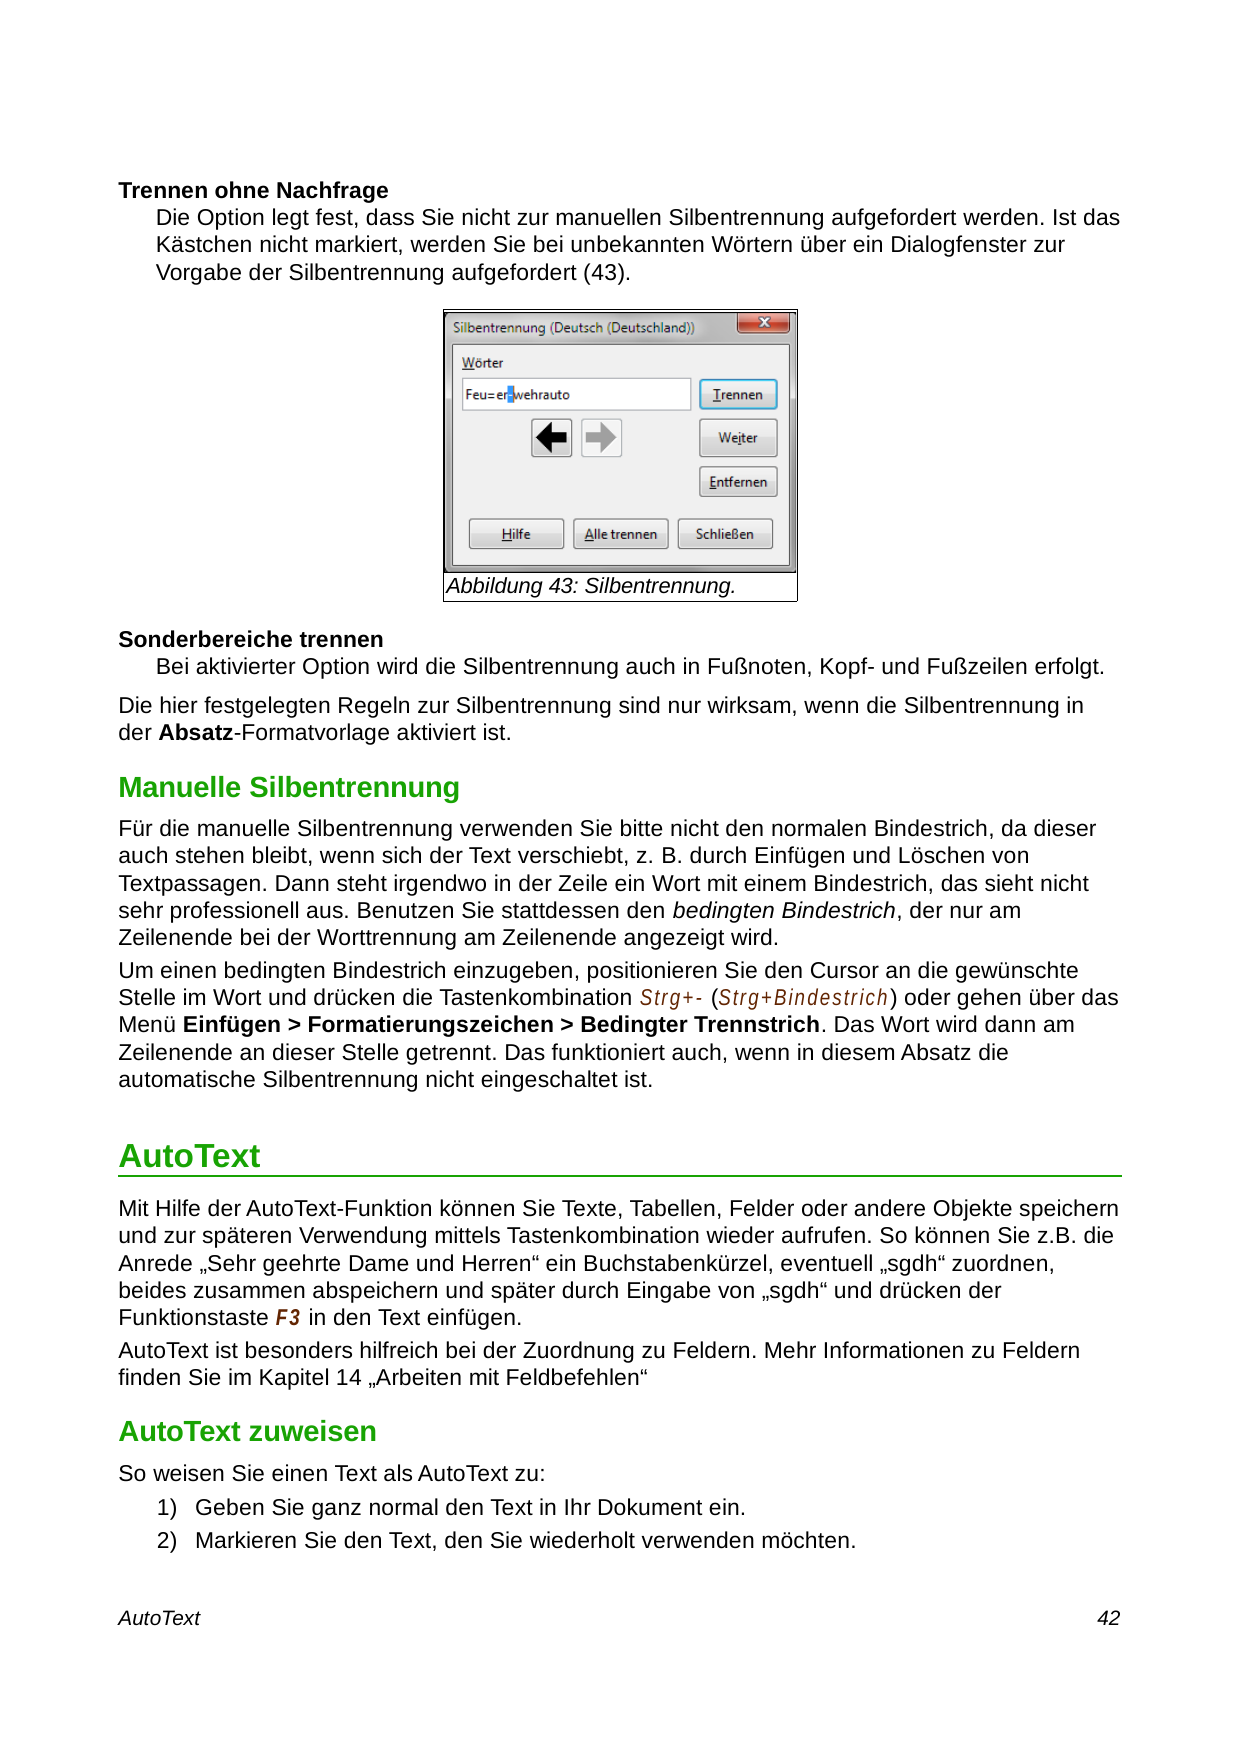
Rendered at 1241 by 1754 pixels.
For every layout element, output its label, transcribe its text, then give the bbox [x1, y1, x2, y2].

text Abbildung 43: Silbentrennung. [446, 573, 794, 598]
list Geben Sie ganz normal den Text in Ihr Dokument ein. [177, 1493, 1122, 1520]
list Markieren Sie den Text, den Sie wiederholt verwenden möchten. [177, 1527, 1122, 1554]
text Die Option legt fest, dass Sie nicht zur manuellen Silbentrennung aufgefordert werden. Ist das Kästchen nicht markiert, werden Sie bei unbekannten Wörtern über ein Dialogfenster zur Vorgabe der Silbentrennung aufgefordert (Abbildung 43). [156, 204, 1122, 285]
text Die hier festgelegten Regeln zur Silbentrennung sind nur wirksam, wenn die Silbentrennung in der Absatz-Formatvorlage aktiviert ist. [118, 692, 1122, 746]
text Trennen ohne Nachfrage [118, 177, 1122, 204]
text AutoText ist besonders hilfreich bei der Zuordnung zu Feldern. Mehr Informationen zu Feldern finden Sie im Kapitel 14 „Arbeiten mit Feldbefehlen“ [118, 1337, 1122, 1391]
picture [444, 312, 797, 573]
subtitle Manuelle Silbentrennung [118, 769, 1122, 803]
list So weisen Sie einen Text als AutoText zu: [118, 1460, 1122, 1487]
text Um einen bedingten Bindestrich einzugeben, positionieren Sie den Cursor an die gewünschte Stelle im Wort und drücken die Tastenkombination Strg+- (Strg+Bindestrich) oder gehen über das Menü Einfügen > Formatierungszeichen > Bedingter Trennstrich. Das Wort wird dann am Zeilenende an dieser Stelle getrennt. Das funktioniert auch, wenn in diesem Absatz die automatische Silbentrennung nicht eingeschaltet ist. [118, 957, 1122, 1092]
text Mit Hilfe der AutoText-Funktion können Sie Texte, Tabellen, Felder oder andere Objekte speichern und zur späteren Verwendung mittels Tastenkombination wieder aufrufen. So können Sie z.B. die Anrede „Sehr geehrte Dame und Herren“ ein Buchstabenkürzel, eventuell „sgdh“ zuordnen, beides zusammen abspeichern und später durch Eingabe von „sgdh“ und drücken der Funktionstaste F3 in den Text einfügen. [118, 1195, 1122, 1330]
text Bei aktivierter Option wird die Silbentrennung auch in Fußnoten, Kopf- und Fußzeilen erfolgt. [156, 652, 1122, 679]
subtitle AutoText zuweisen [118, 1414, 1122, 1448]
subtitle AutoText [118, 1136, 1122, 1175]
text Für die manuelle Silbentrennung verwenden Sie bitte nicht den normalen Bindestrich, da dieser auch stehen bleibt, wenn sich der Text verschiebt, z. B. durch Einfügen und Löschen von Textpassagen. Dann steht irgendwo in der Zeile ein Wort mit einem Bindestrich, das sieht nicht sehr professionell aus. Benutzen Sie stattdessen den bedingten Bindestrich, der nur am Zeilenende bei der Worttrennung am Zeilenende angezeigt wird. [118, 815, 1122, 950]
text Sonderbereiche trennen [118, 625, 1122, 652]
